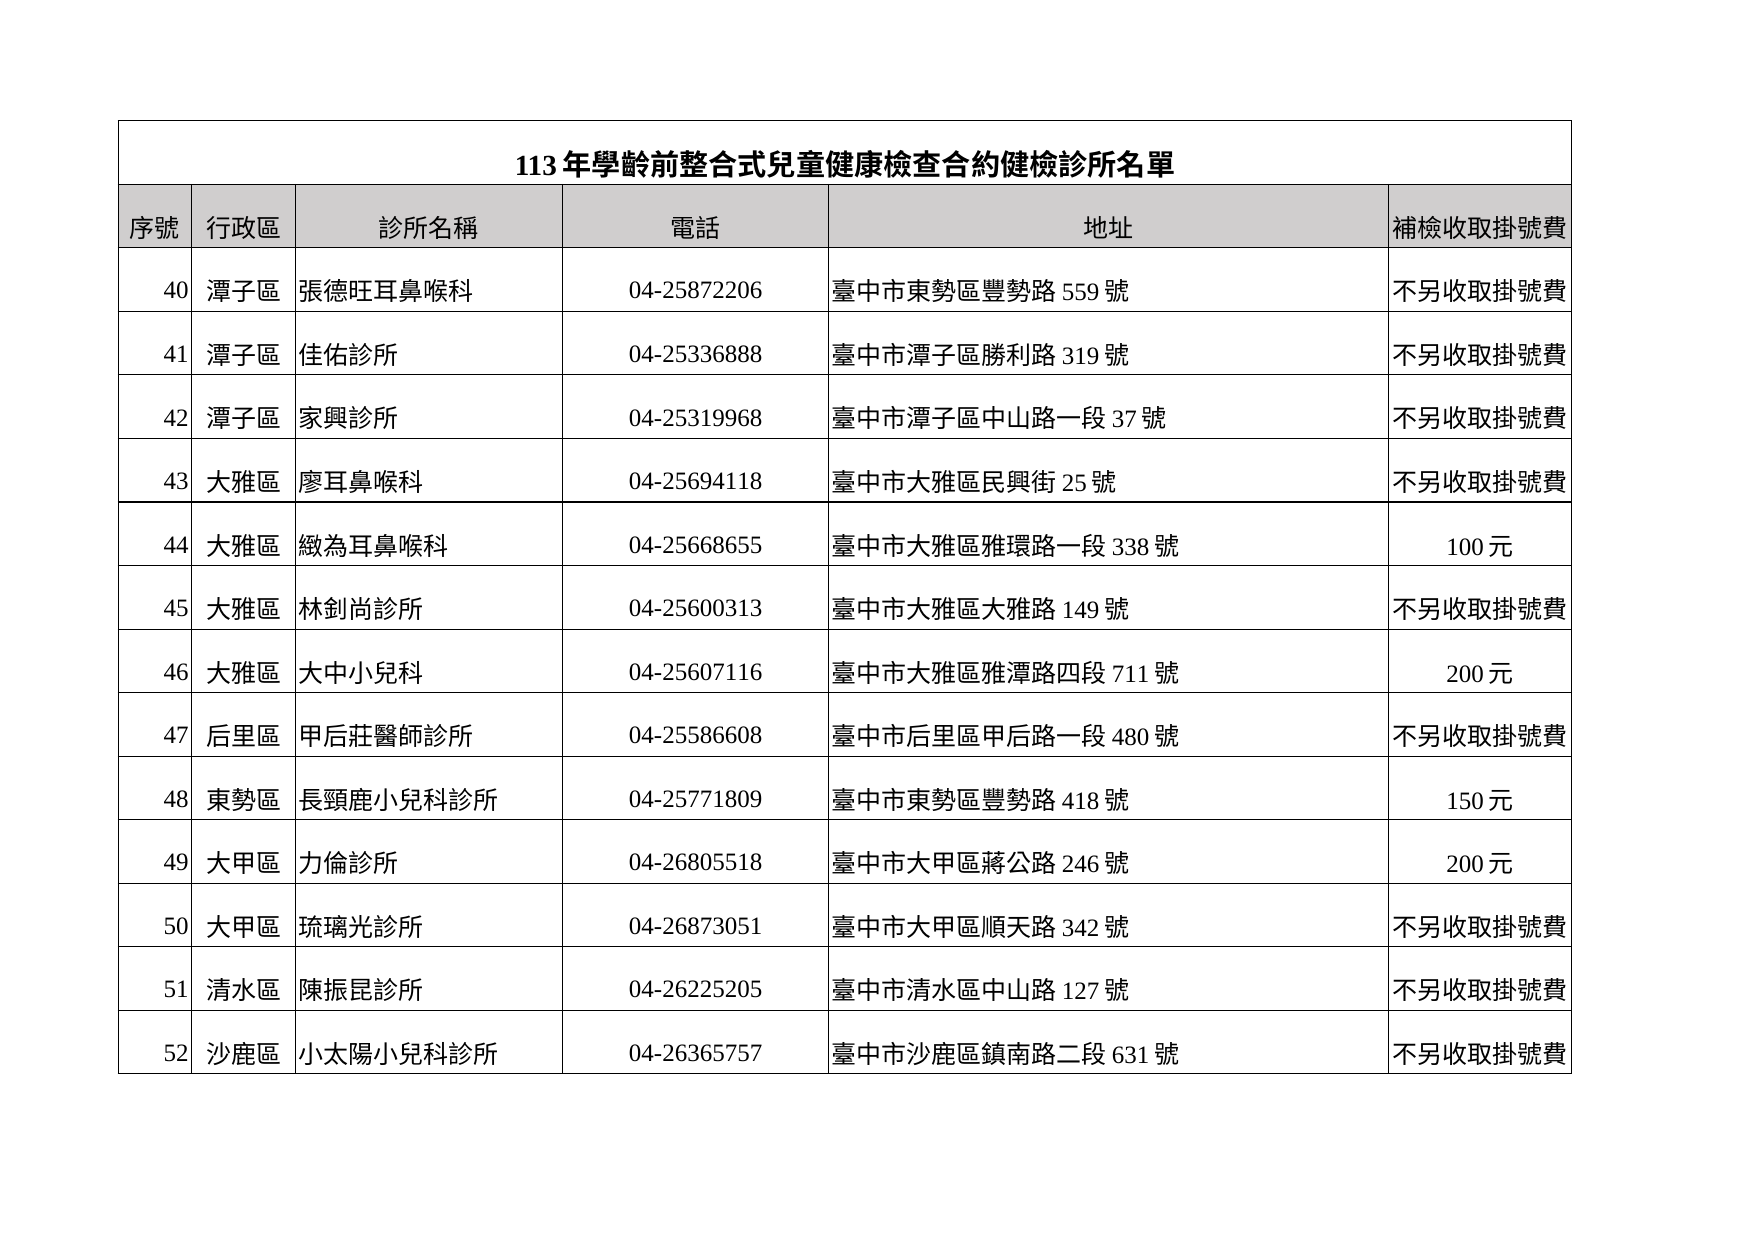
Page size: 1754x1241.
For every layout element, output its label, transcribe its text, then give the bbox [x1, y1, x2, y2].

table_cell 臺中市潭子區中山路一段37號 [829, 375, 1388, 438]
table_cell 04-26805518 [563, 820, 828, 883]
table_cell 家興診所 [296, 375, 562, 438]
table_cell 不另收取掛號費 [1389, 884, 1571, 946]
table_cell 臺中市潭子區勝利路319號 [829, 312, 1388, 374]
table_cell 廖耳鼻喉科 [296, 439, 562, 501]
table_cell 地址 [829, 185, 1388, 247]
table_cell 臺中市大雅區雅潭路四段711號 [829, 630, 1388, 692]
table_header 113年學齡前整合式兒童健康檢查合約健檢診所名單 [119, 121, 1571, 184]
table_cell 臺中市大甲區蔣公路246號 [829, 820, 1388, 883]
table_cell 潭子區 [192, 248, 295, 311]
table_cell 臺中市大雅區民興街25號 [829, 439, 1388, 501]
table_cell 張德旺耳鼻喉科 [296, 248, 562, 311]
table_cell 沙鹿區 [192, 1011, 295, 1073]
table_cell 04-25668655 [563, 503, 828, 565]
table_cell 04-25336888 [563, 312, 828, 374]
table_cell 琉璃光診所 [296, 884, 562, 946]
table_cell 47 [119, 693, 191, 756]
table_cell 150元 [1389, 757, 1571, 819]
table_cell 清水區 [192, 947, 295, 1010]
table_cell 41 [119, 312, 191, 374]
table_cell 04-26365757 [563, 1011, 828, 1073]
table_cell 49 [119, 820, 191, 883]
table_cell 大雅區 [192, 630, 295, 692]
table_cell 04-26225205 [563, 947, 828, 1010]
table_cell 臺中市東勢區豐勢路559號 [829, 248, 1388, 311]
table_cell 潭子區 [192, 312, 295, 374]
table_cell 04-25586608 [563, 693, 828, 756]
table_cell 不另收取掛號費 [1389, 947, 1571, 1010]
table_cell 臺中市沙鹿區鎮南路二段631號 [829, 1011, 1388, 1073]
table_cell 不另收取掛號費 [1389, 375, 1571, 438]
table_cell 補檢收取掛號費 [1389, 185, 1571, 247]
table_cell 不另收取掛號費 [1389, 312, 1571, 374]
table_cell 不另收取掛號費 [1389, 693, 1571, 756]
table_cell 50 [119, 884, 191, 946]
table_cell 不另收取掛號費 [1389, 439, 1571, 501]
table_cell 52 [119, 1011, 191, 1073]
table_cell 200元 [1389, 630, 1571, 692]
table_cell 42 [119, 375, 191, 438]
table_cell 46 [119, 630, 191, 692]
table_cell 大甲區 [192, 820, 295, 883]
table_cell 潭子區 [192, 375, 295, 438]
table_cell 后里區 [192, 693, 295, 756]
table_cell 診所名稱 [296, 185, 562, 247]
table_cell 電話 [563, 185, 828, 247]
table_cell 大雅區 [192, 503, 295, 565]
table_cell 林釗尚診所 [296, 566, 562, 628]
table_cell 緻為耳鼻喉科 [296, 503, 562, 565]
table_cell 04-26873051 [563, 884, 828, 946]
table_cell 臺中市東勢區豐勢路418號 [829, 757, 1388, 819]
table_cell 小太陽小兒科診所 [296, 1011, 562, 1073]
table_cell 臺中市大雅區雅環路一段338號 [829, 503, 1388, 565]
table_cell 長頸鹿小兒科診所 [296, 757, 562, 819]
table_cell 行政區 [192, 185, 295, 247]
table_cell 臺中市大甲區順天路342號 [829, 884, 1388, 946]
table_cell 43 [119, 439, 191, 501]
table_cell 序號 [119, 185, 191, 247]
table_cell 51 [119, 947, 191, 1010]
table_cell 04-25771809 [563, 757, 828, 819]
table_cell 佳佑診所 [296, 312, 562, 374]
table_cell 04-25872206 [563, 248, 828, 311]
table_cell 大甲區 [192, 884, 295, 946]
table_cell 200元 [1389, 820, 1571, 883]
table_cell 臺中市大雅區大雅路149號 [829, 566, 1388, 628]
table_cell 臺中市后里區甲后路一段480號 [829, 693, 1388, 756]
table_cell 力倫診所 [296, 820, 562, 883]
table_cell 不另收取掛號費 [1389, 1011, 1571, 1073]
table_cell 04-25607116 [563, 630, 828, 692]
table_cell 100元 [1389, 503, 1571, 565]
table_cell 甲后莊醫師診所 [296, 693, 562, 756]
table_cell 04-25319968 [563, 375, 828, 438]
table_cell 40 [119, 248, 191, 311]
table_cell 04-25600313 [563, 566, 828, 628]
table_cell 陳振昆診所 [296, 947, 562, 1010]
table_cell 大中小兒科 [296, 630, 562, 692]
table_cell 東勢區 [192, 757, 295, 819]
table_cell 44 [119, 503, 191, 565]
table_cell 臺中市清水區中山路127號 [829, 947, 1388, 1010]
table_cell 大雅區 [192, 439, 295, 501]
table_cell 04-25694118 [563, 439, 828, 501]
table_cell 45 [119, 566, 191, 628]
table_cell 不另收取掛號費 [1389, 566, 1571, 628]
table_cell 不另收取掛號費 [1389, 248, 1571, 311]
table_cell 大雅區 [192, 566, 295, 628]
table_cell 48 [119, 757, 191, 819]
